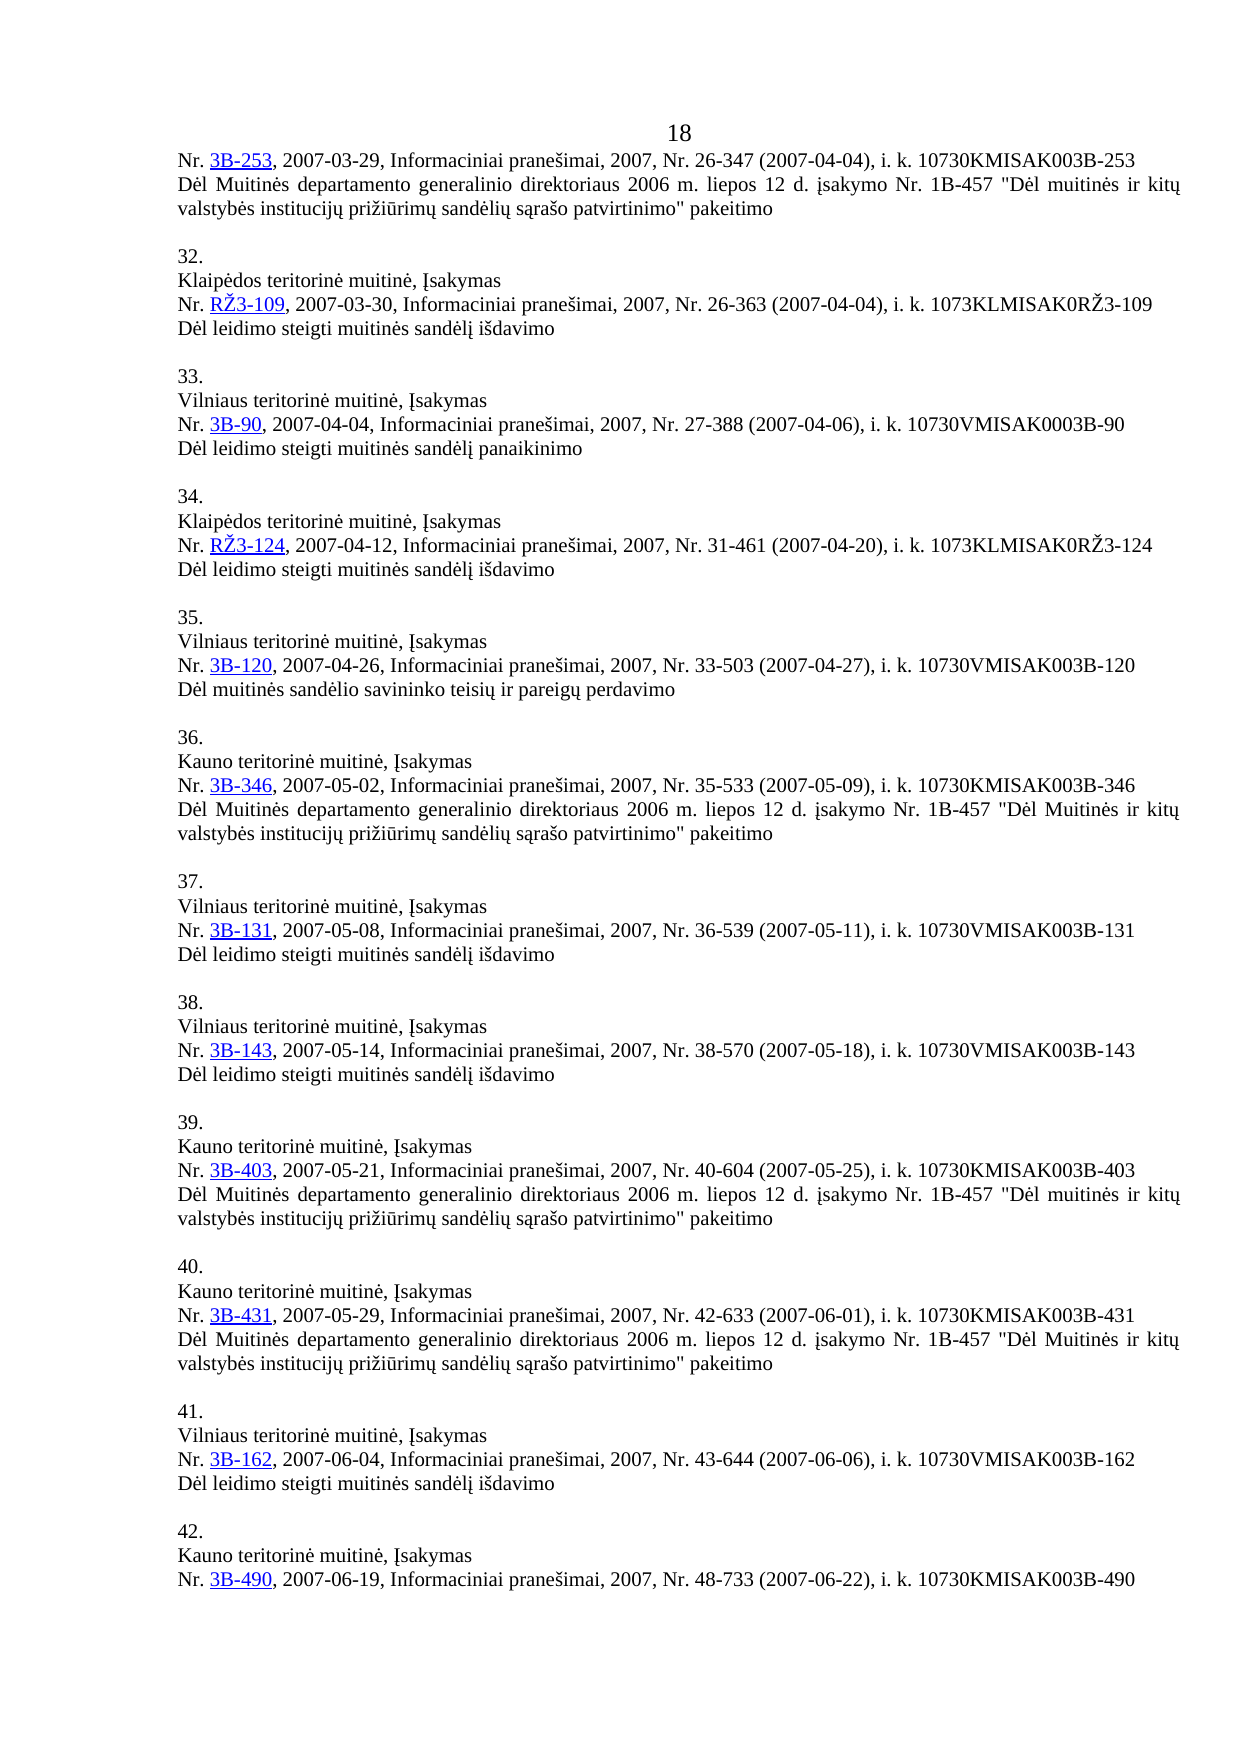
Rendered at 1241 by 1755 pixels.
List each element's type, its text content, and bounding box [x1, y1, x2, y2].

text 33. [177, 364, 1181, 388]
text Nr. RŽ3-124, 2007-04-12, Informaciniai pranešimai, 2007, Nr. 31-461 (2007-04-20), i. k. 1073KLMISAK0RŽ3-124 [177, 533, 1181, 557]
text Nr. 3B-346, 2007-05-02, Informaciniai pranešimai, 2007, Nr. 35-533 (2007-05-09), i. k. 10730KMISAK003B-346 [177, 773, 1181, 797]
text Nr. 3B-90, 2007-04-04, Informaciniai pranešimai, 2007, Nr. 27-388 (2007-04-06), i. k. 10730VMISAK0003B-90 [177, 412, 1181, 436]
text Vilniaus teritorinė muitinė, Įsakymas [177, 388, 1181, 412]
text 40. [177, 1254, 1181, 1278]
text Nr. 3B-120, 2007-04-26, Informaciniai pranešimai, 2007, Nr. 33-503 (2007-04-27), i. k. 10730VMISAK003B-120 [177, 653, 1181, 677]
text Dėl leidimo steigti muitinės sandėlį išdavimo [177, 1062, 1181, 1086]
text Nr. 3B-490, 2007-06-19, Informaciniai pranešimai, 2007, Nr. 48-733 (2007-06-22), i. k. 10730KMISAK003B-490 [177, 1567, 1181, 1591]
text Vilniaus teritorinė muitinė, Įsakymas [177, 893, 1181, 918]
text Dėl leidimo steigti muitinės sandėlį panaikinimo [177, 436, 1181, 460]
text 36. [177, 725, 1181, 749]
text Dėl leidimo steigti muitinės sandėlį išdavimo [177, 942, 1181, 966]
text 32. [177, 244, 1181, 268]
text Klaipėdos teritorinė muitinė, Įsakymas [177, 268, 1181, 292]
text Dėl Muitinės departamento generalinio direktoriaus 2006 m. liepos 12 d. įsakymo Nr. 1B-457 "Dėl muitinės ir kitų valstybės institucijų prižiūrimų sandėlių sąrašo patvirtinimo" pakeitimo [177, 172, 1181, 220]
text 34. [177, 484, 1181, 508]
text Dėl leidimo steigti muitinės sandėlį išdavimo [177, 1471, 1181, 1495]
text 41. [177, 1399, 1181, 1423]
text Nr. 3B-131, 2007-05-08, Informaciniai pranešimai, 2007, Nr. 36-539 (2007-05-11), i. k. 10730VMISAK003B-131 [177, 918, 1181, 942]
text Nr. 3B-431, 2007-05-29, Informaciniai pranešimai, 2007, Nr. 42-633 (2007-06-01), i. k. 10730KMISAK003B-431 [177, 1303, 1181, 1327]
text Kauno teritorinė muitinė, Įsakymas [177, 1278, 1181, 1303]
text Nr. 3B-162, 2007-06-04, Informaciniai pranešimai, 2007, Nr. 43-644 (2007-06-06), i. k. 10730VMISAK003B-162 [177, 1447, 1181, 1471]
text Dėl Muitinės departamento generalinio direktoriaus 2006 m. liepos 12 d. įsakymo Nr. 1B-457 "Dėl Muitinės ir kitų valstybės institucijų prižiūrimų sandėlių sąrašo patvirtinimo" pakeitimo [177, 1327, 1181, 1375]
text Vilniaus teritorinė muitinė, Įsakymas [177, 629, 1181, 653]
text Kauno teritorinė muitinė, Įsakymas [177, 1543, 1181, 1567]
text Klaipėdos teritorinė muitinė, Įsakymas [177, 508, 1181, 533]
text 38. [177, 990, 1181, 1014]
text Nr. RŽ3-109, 2007-03-30, Informaciniai pranešimai, 2007, Nr. 26-363 (2007-04-04), i. k. 1073KLMISAK0RŽ3-109 [177, 292, 1181, 316]
text Nr. 3B-143, 2007-05-14, Informaciniai pranešimai, 2007, Nr. 38-570 (2007-05-18), i. k. 10730VMISAK003B-143 [177, 1038, 1181, 1062]
text Nr. 3B-403, 2007-05-21, Informaciniai pranešimai, 2007, Nr. 40-604 (2007-05-25), i. k. 10730KMISAK003B-403 [177, 1158, 1181, 1182]
text Dėl muitinės sandėlio savininko teisių ir pareigų perdavimo [177, 677, 1181, 701]
text 37. [177, 869, 1181, 893]
text Dėl Muitinės departamento generalinio direktoriaus 2006 m. liepos 12 d. įsakymo Nr. 1B-457 "Dėl Muitinės ir kitų valstybės institucijų prižiūrimų sandėlių sąrašo patvirtinimo" pakeitimo [177, 797, 1181, 845]
text 42. [177, 1519, 1181, 1543]
text Dėl leidimo steigti muitinės sandėlį išdavimo [177, 316, 1181, 340]
text Dėl leidimo steigti muitinės sandėlį išdavimo [177, 557, 1181, 581]
text Vilniaus teritorinė muitinė, Įsakymas [177, 1423, 1181, 1447]
text Dėl Muitinės departamento generalinio direktoriaus 2006 m. liepos 12 d. įsakymo Nr. 1B-457 "Dėl muitinės ir kitų valstybės institucijų prižiūrimų sandėlių sąrašo patvirtinimo" pakeitimo [177, 1182, 1181, 1230]
text 39. [177, 1110, 1181, 1134]
text Vilniaus teritorinė muitinė, Įsakymas [177, 1014, 1181, 1038]
text Kauno teritorinė muitinė, Įsakymas [177, 1134, 1181, 1158]
text 35. [177, 605, 1181, 629]
text Kauno teritorinė muitinė, Įsakymas [177, 749, 1181, 773]
text Nr. 3B-253, 2007-03-29, Informaciniai pranešimai, 2007, Nr. 26-347 (2007-04-04), i. k. 10730KMISAK003B-253 [177, 148, 1181, 172]
